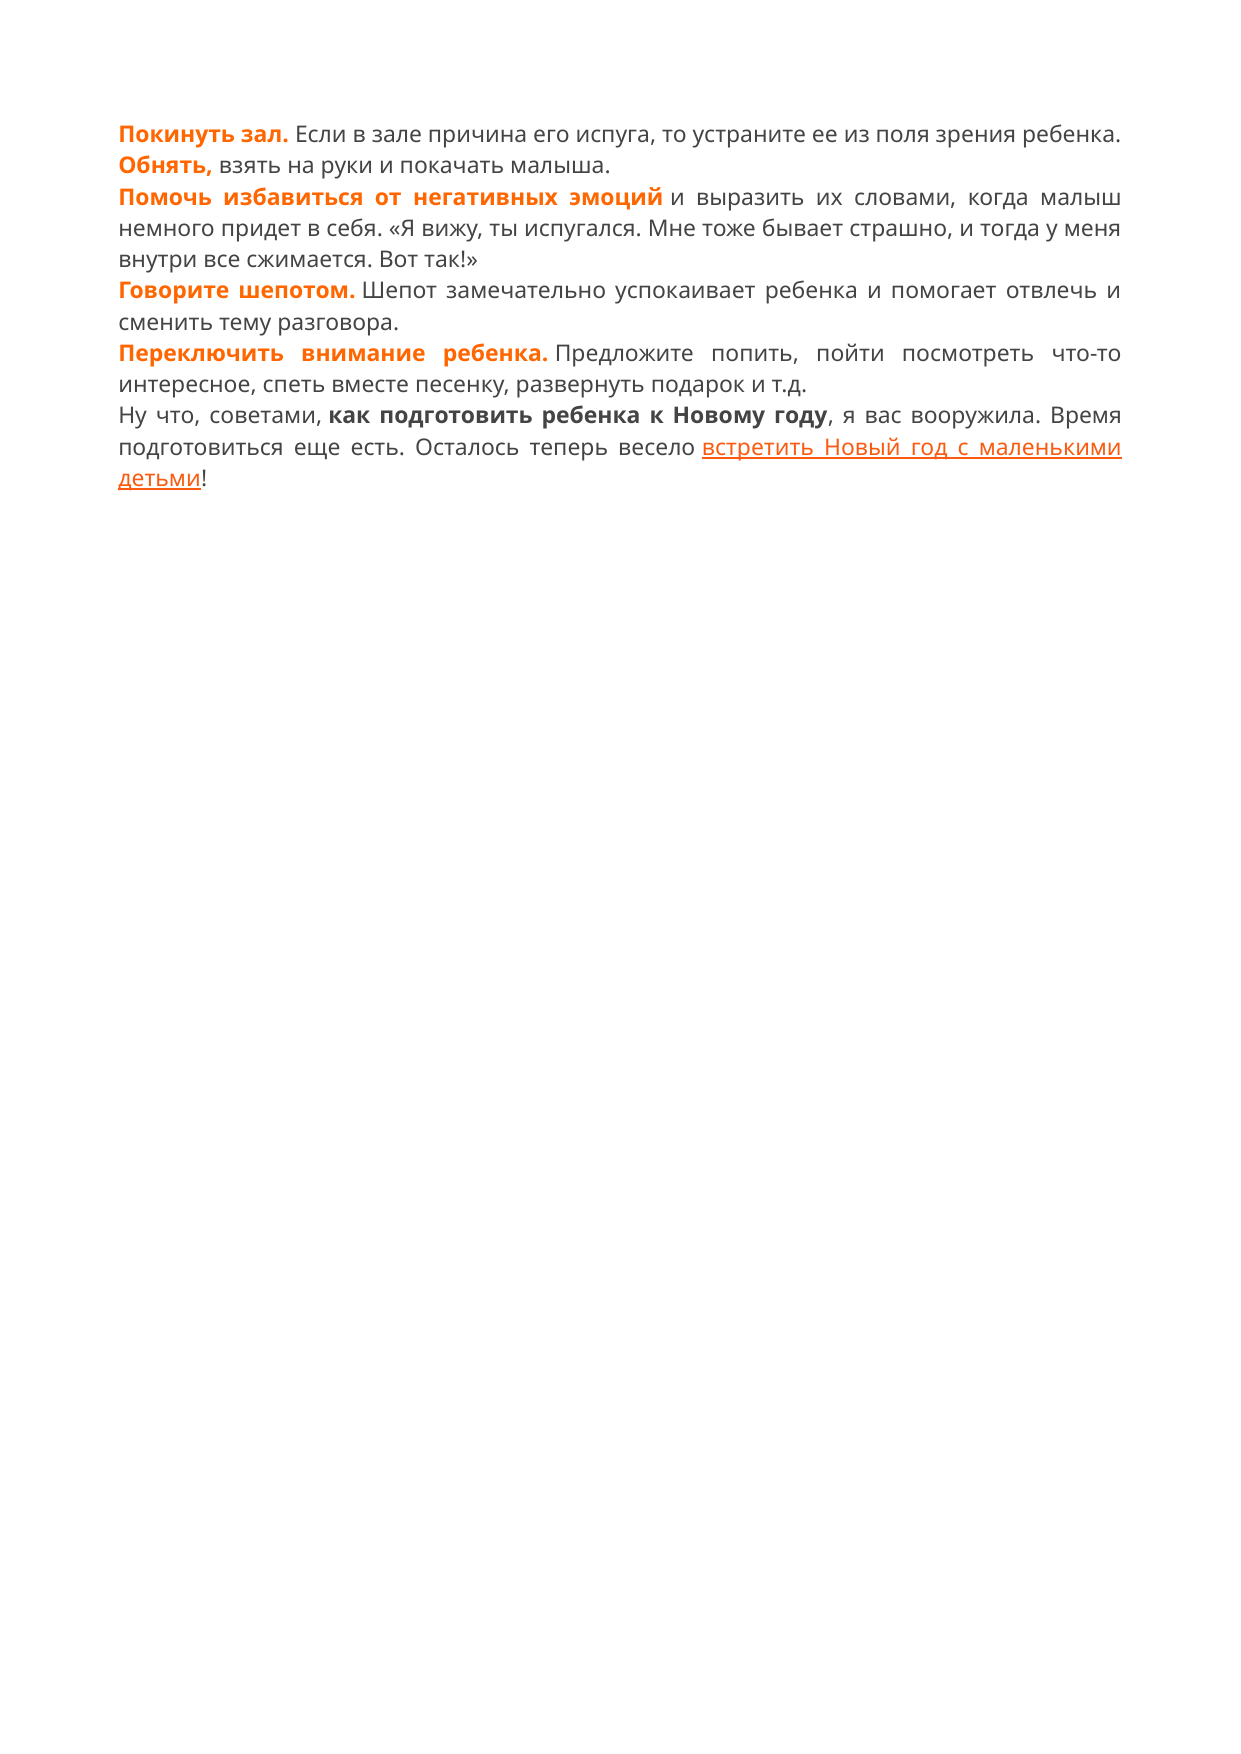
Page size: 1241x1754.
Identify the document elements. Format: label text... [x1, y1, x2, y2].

text Ну что, советами, как подготовить ребенка к Новому году, я вас вооружила. Время подготовиться еще есть. Осталось теперь весело встретить Новый год с маленькими детьми! [118, 399, 1122, 493]
text Говорите шепотом. Шепот замечательно успокаивает ребенка и помогает отвлечь и сменить тему разговора. [118, 274, 1122, 337]
text Покинуть зал. Если в зале причина его испуга, то устраните ее из поля зрения ребенка. [118, 118, 1122, 149]
text Обнять, взять на руки и покачать малыша. [118, 149, 1122, 181]
text Переключить внимание ребенка. Предложите попить, пойти посмотреть что-то интересное, спеть вместе песенку, развернуть подарок и т.д. [118, 337, 1122, 399]
text Помочь избавиться от негативных эмоций и выразить их словами, когда малыш немного придет в себя. «Я вижу, ты испугался. Мне тоже бывает страшно, и тогда у меня внутри все сжимается. Вот так!» [118, 181, 1122, 274]
